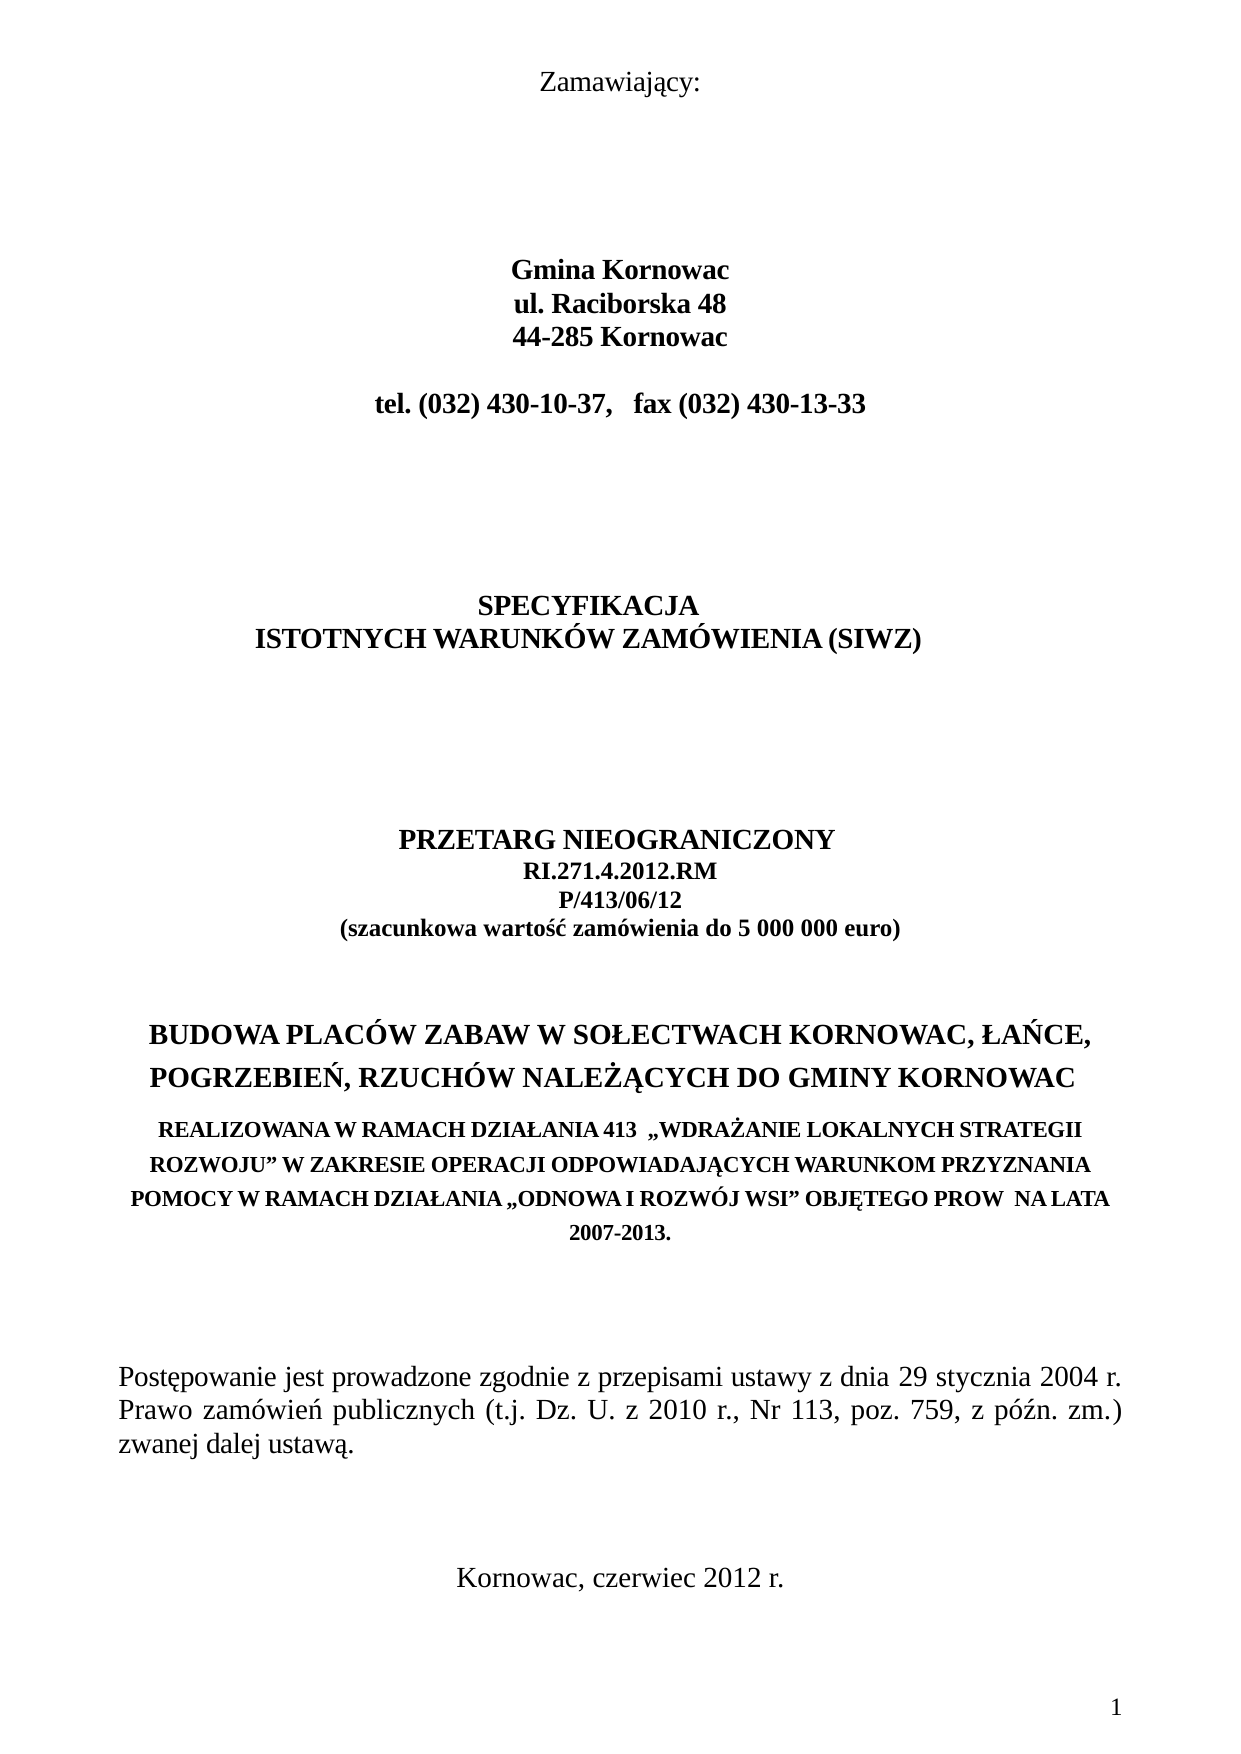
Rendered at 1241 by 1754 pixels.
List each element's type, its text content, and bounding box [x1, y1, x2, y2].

text ISTOTNYCH WARUNKÓW ZAMÓWIENIA (SIWZ) [118, 621, 1122, 655]
text tel. (032) 430-10-37, fax (032) 430-13-33 [118, 386, 1122, 420]
subtitle P/413/06/12 [118, 885, 1122, 913]
subtitle Kornowac, czerwiec 2012 r. [118, 1560, 1122, 1593]
text BUDOWA PLACÓW ZABAW W SOŁECTWACH KORNOWAC, ŁAŃCE, POGRZEBIEŃ, RZUCHÓW NALEŻĄCYCH DO GMINY KORNOWAC [118, 1017, 1122, 1094]
subtitle RI.271.4.2012.RM [118, 856, 1122, 885]
subtitle PRZETARG NIEOGRANICZONY [118, 822, 1122, 856]
text Postępowanie jest prowadzone zgodnie z przepisami ustawy z dnia 29 stycznia 2004 r. Prawo zamówień publicznych (t.j. Dz. U. z 2010 r., Nr 113, poz. 759, z późn. zm.) zwanej dalej ustawą. [118, 1359, 1122, 1459]
text 44-285 Kornowac [118, 319, 1122, 353]
text REALIZOWANA W RAMACH DZIAŁANIA 413 „WDRAŻANIE LOKALNYCH STRATEGII ROZWOJU” W ZAKRESIE OPERACJI ODPOWIADAJĄCYCH WARUNKOM PRZYZNANIA POMOCY W RAMACH DZIAŁANIA „ODNOWA I ROZWÓJ WSI” OBJĘTEGO PROW NA LATA 2007-2013. [118, 1117, 1122, 1245]
subtitle (szacunkowa wartość zamówienia do 5 000 000 euro) [118, 913, 1122, 942]
text Gmina Kornowac [118, 252, 1122, 286]
text Zamawiający: [118, 64, 1122, 98]
subtitle SPECYFIKACJA [118, 588, 1122, 621]
text ul. Raciborska 48 [118, 286, 1122, 319]
